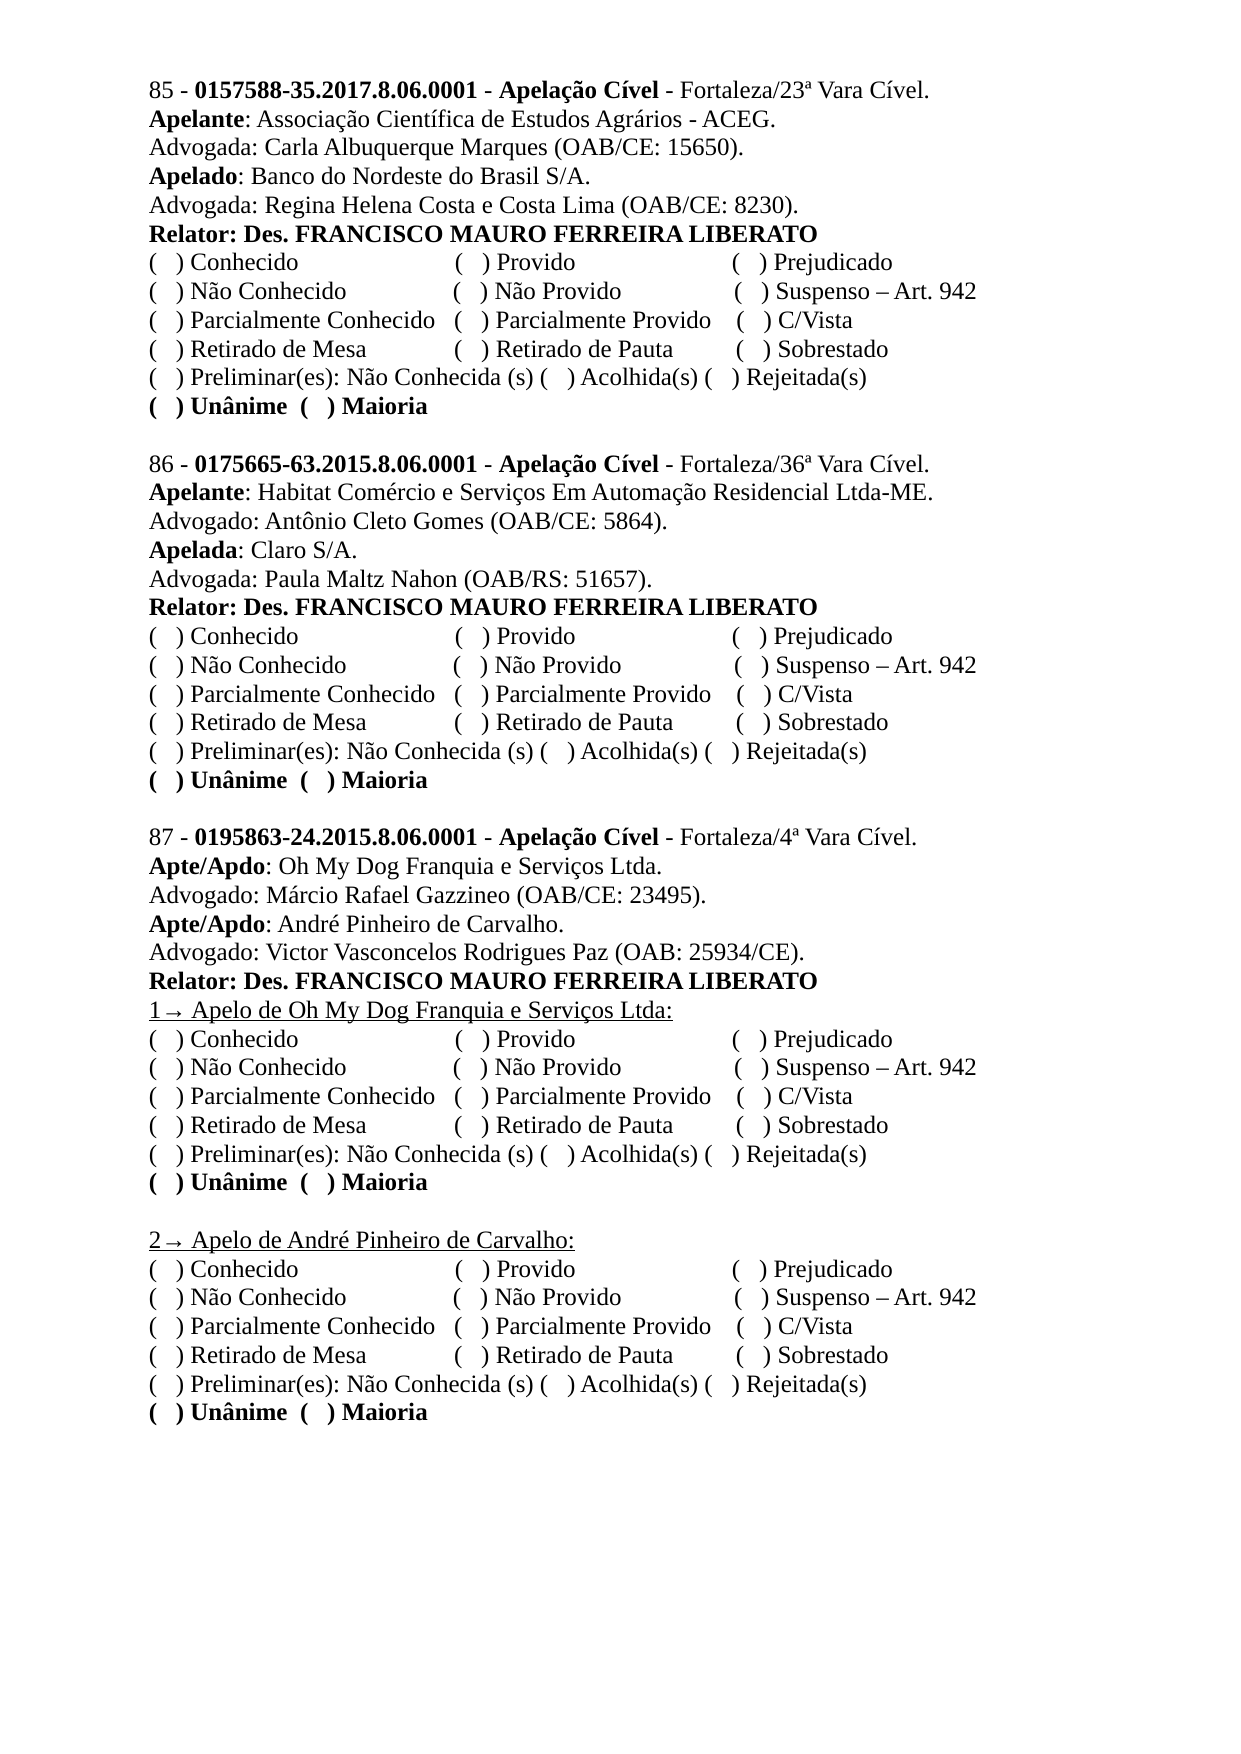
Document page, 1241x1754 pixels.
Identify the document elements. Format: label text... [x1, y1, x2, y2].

text ( ) Unânime ( ) Maioria [148, 1397, 1158, 1426]
text ( ) Unânime ( ) Maioria [148, 765, 1158, 794]
text 87 - 0195863-24.2015.8.06.0001 - Apelação Cível - Fortaleza/4ª Vara Cível. [148, 822, 1141, 851]
text 86 - 0175665-63.2015.8.06.0001 - Apelação Cível - Fortaleza/36ª Vara Cível. [148, 449, 1141, 477]
text Apelante: Associação Científica de Estudos Agrários - ACEG. [148, 104, 1141, 132]
text ( ) Conhecido ( ) Provido ( ) Prejudicado [148, 247, 1141, 276]
text Apte/Apdo: Oh My Dog Franquia e Serviços Ltda. [148, 851, 1141, 880]
text 1→ Apelo de Oh My Dog Franquia e Serviços Ltda: [148, 995, 1141, 1024]
text ( ) Parcialmente Conhecido ( ) Parcialmente Provido ( ) C/Vista [148, 1081, 1158, 1110]
text 85 - 0157588-35.2017.8.06.0001 - Apelação Cível - Fortaleza/23ª Vara Cível. [148, 75, 1141, 104]
text ( ) Retirado de Mesa ( ) Retirado de Pauta ( ) Sobrestado [148, 1340, 1158, 1369]
text Apelado: Banco do Nordeste do Brasil S/A. [148, 161, 1141, 190]
text ( ) Preliminar(es): Não Conhecida (s) ( ) Acolhida(s) ( ) Rejeitada(s) [148, 362, 1158, 391]
text ( ) Preliminar(es): Não Conhecida (s) ( ) Acolhida(s) ( ) Rejeitada(s) [148, 736, 1158, 765]
text ( ) Não Conhecido ( ) Não Provido ( ) Suspenso – Art. 942 [148, 1052, 1158, 1081]
text Advogado: Márcio Rafael Gazzineo (OAB/CE: 23495). [148, 880, 1141, 909]
text Advogado: Victor Vasconcelos Rodrigues Paz (OAB: 25934/CE). [148, 937, 1141, 966]
text ( ) Não Conhecido ( ) Não Provido ( ) Suspenso – Art. 942 [148, 276, 1158, 305]
text ( ) Conhecido ( ) Provido ( ) Prejudicado [148, 621, 1141, 650]
text Apelada: Claro S/A. [148, 535, 1141, 564]
text Apte/Apdo: André Pinheiro de Carvalho. [148, 909, 1141, 937]
text Advogado: Antônio Cleto Gomes (OAB/CE: 5864). [148, 506, 1141, 535]
text ( ) Parcialmente Conhecido ( ) Parcialmente Provido ( ) C/Vista [148, 305, 1158, 334]
text ( ) Retirado de Mesa ( ) Retirado de Pauta ( ) Sobrestado [148, 334, 1158, 362]
text ( ) Retirado de Mesa ( ) Retirado de Pauta ( ) Sobrestado [148, 707, 1158, 736]
text ( ) Parcialmente Conhecido ( ) Parcialmente Provido ( ) C/Vista [148, 679, 1158, 707]
text Relator: Des. FRANCISCO MAURO FERREIRA LIBERATO [148, 966, 1141, 995]
text ( ) Conhecido ( ) Provido ( ) Prejudicado [148, 1024, 1141, 1052]
text Relator: Des. FRANCISCO MAURO FERREIRA LIBERATO [148, 219, 1141, 247]
text ( ) Unânime ( ) Maioria [148, 391, 1158, 420]
text Advogada: Carla Albuquerque Marques (OAB/CE: 15650). [148, 132, 1141, 161]
text ( ) Preliminar(es): Não Conhecida (s) ( ) Acolhida(s) ( ) Rejeitada(s) [148, 1369, 1158, 1397]
text 2→ Apelo de André Pinheiro de Carvalho: [148, 1225, 1141, 1254]
text ( ) Unânime ( ) Maioria [148, 1167, 1158, 1196]
text Apelante: Habitat Comércio e Serviços Em Automação Residencial Ltda-ME. [148, 477, 1141, 506]
text ( ) Não Conhecido ( ) Não Provido ( ) Suspenso – Art. 942 [148, 1282, 1158, 1311]
text Advogada: Regina Helena Costa e Costa Lima (OAB/CE: 8230). [148, 190, 1141, 219]
text ( ) Retirado de Mesa ( ) Retirado de Pauta ( ) Sobrestado [148, 1110, 1158, 1139]
text ( ) Parcialmente Conhecido ( ) Parcialmente Provido ( ) C/Vista [148, 1311, 1158, 1340]
text Relator: Des. FRANCISCO MAURO FERREIRA LIBERATO [148, 592, 1141, 621]
text ( ) Preliminar(es): Não Conhecida (s) ( ) Acolhida(s) ( ) Rejeitada(s) [148, 1139, 1158, 1167]
text ( ) Conhecido ( ) Provido ( ) Prejudicado [148, 1254, 1141, 1282]
text Advogada: Paula Maltz Nahon (OAB/RS: 51657). [148, 564, 1141, 592]
text ( ) Não Conhecido ( ) Não Provido ( ) Suspenso – Art. 942 [148, 650, 1158, 679]
